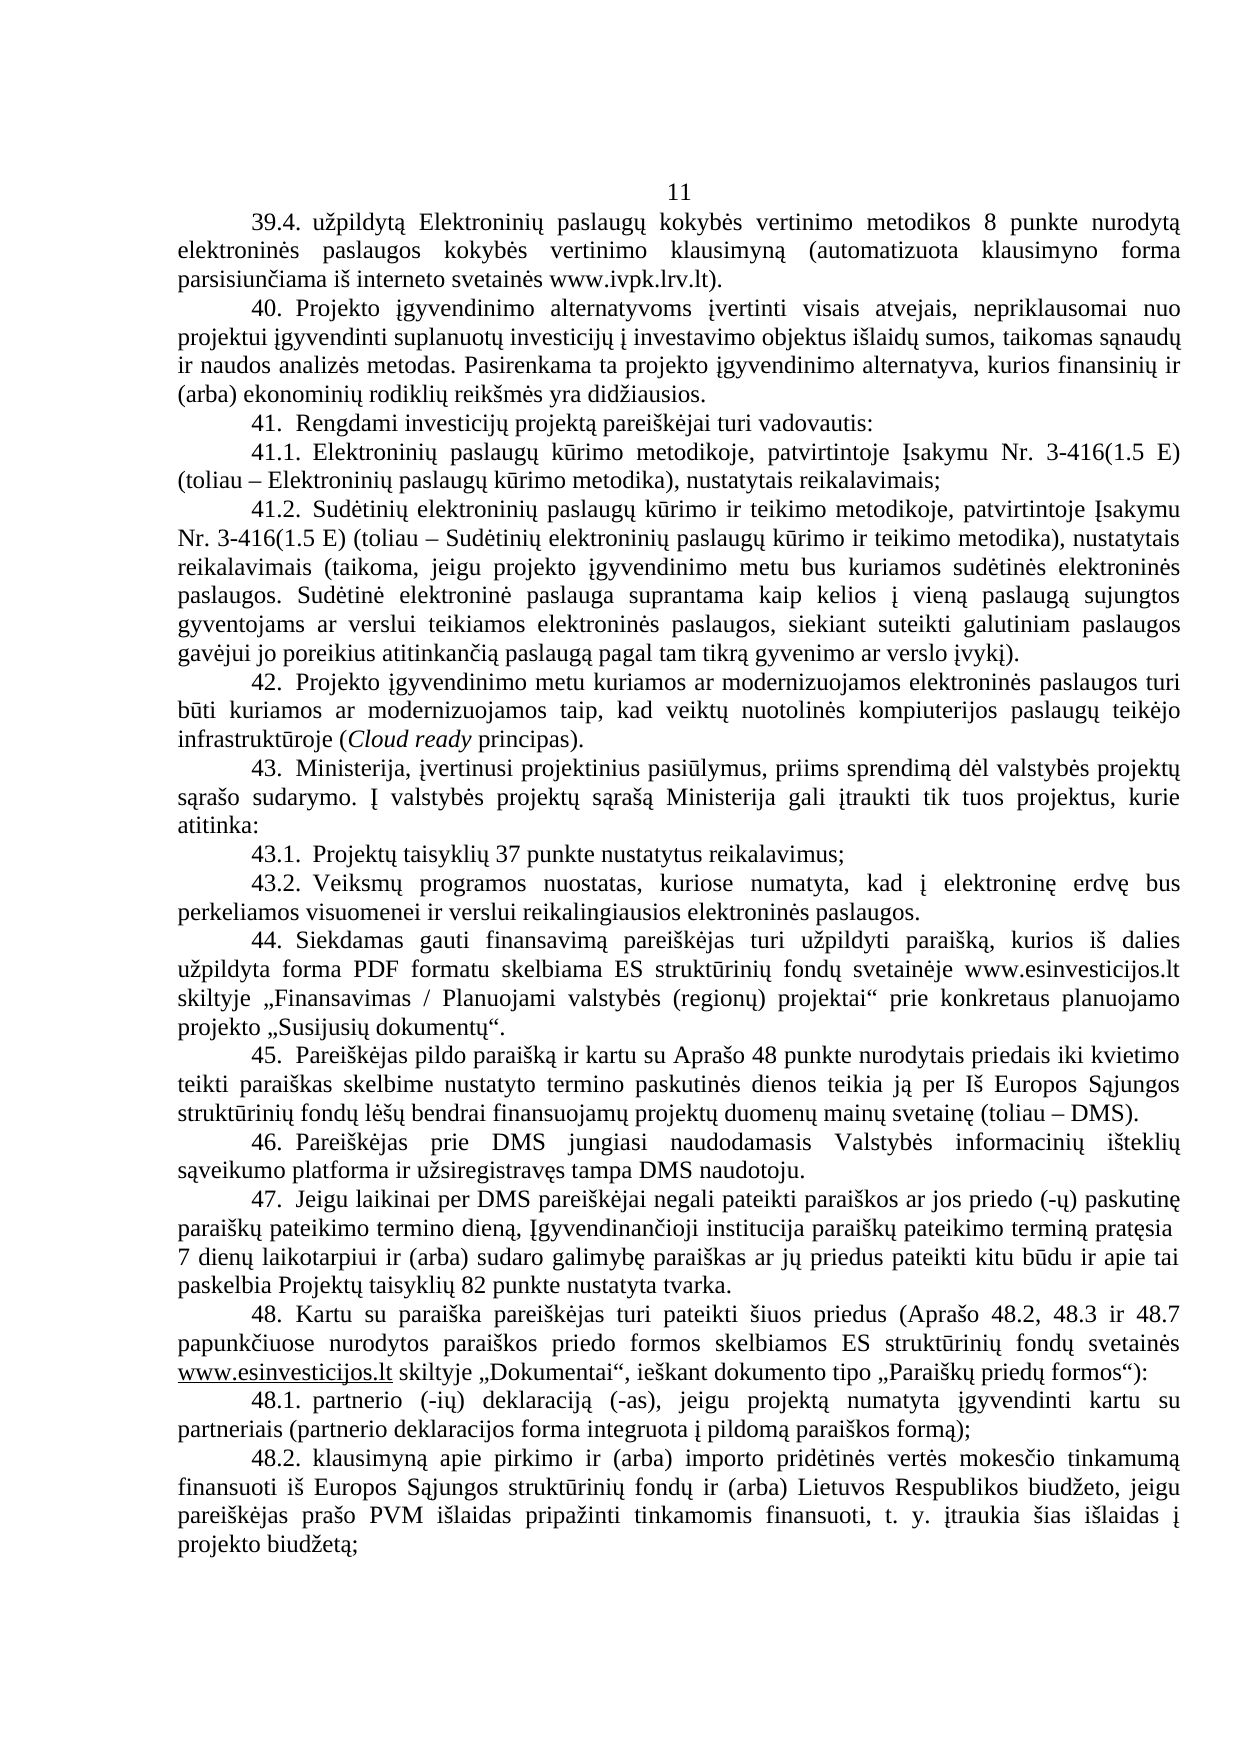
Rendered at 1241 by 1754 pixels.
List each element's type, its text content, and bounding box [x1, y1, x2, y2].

text 39.4. užpildytą Elektroninių paslaugų kokybės vertinimo metodikos 8 punkte nurodytą elektroninės paslaugos kokybės vertinimo klausimyną (automatizuota klausimyno forma parsisiunčiama iš interneto svetainės www.ivpk.lrv.lt). [177, 207, 1181, 293]
text 43.1. Projektų taisyklių 37 punkte nustatytus reikalavimus; [177, 839, 1181, 868]
text 41.2. Sudėtinių elektroninių paslaugų kūrimo ir teikimo metodikoje, patvirtintoje Įsakymu Nr. 3-416(1.5 E) (toliau – Sudėtinių elektroninių paslaugų kūrimo ir teikimo metodika), nustatytais reikalavimais (taikoma, jeigu projekto įgyvendinimo metu bus kuriamos sudėtinės elektroninės paslaugos. Sudėtinė elektroninė paslauga suprantama kaip kelios į vieną paslaugą sujungtos gyventojams ar verslui teikiamos elektroninės paslaugos, siekiant suteikti galutiniam paslaugos gavėjui jo poreikius atitinkančią paslaugą pagal tam tikrą gyvenimo ar verslo įvykį). [177, 494, 1181, 667]
text 43. Ministerija, įvertinusi projektinius pasiūlymus, priims sprendimą dėl valstybės projektų sąrašo sudarymo. Į valstybės projektų sąrašą Ministerija gali įtraukti tik tuos projektus, kurie atitinka: [177, 753, 1181, 839]
text 41.1. Elektroninių paslaugų kūrimo metodikoje, patvirtintoje Įsakymu Nr. 3-416(1.5 E) (toliau – Elektroninių paslaugų kūrimo metodika), nustatytais reikalavimais; [177, 437, 1181, 494]
text 44. Siekdamas gauti finansavimą pareiškėjas turi užpildyti paraišką, kurios iš dalies užpildyta forma PDF formatu skelbiama ES struktūrinių fondų svetainėje www.esinvesticijos.lt skiltyje „Finansavimas / Planuojami valstybės (regionų) projektai“ prie konkretaus planuojamo projekto „Susijusių dokumentų“. [177, 925, 1181, 1040]
text 41. Rengdami investicijų projektą pareiškėjai turi vadovautis: [177, 408, 1181, 437]
text 47. Jeigu laikinai per DMS pareiškėjai negali pateikti paraiškos ar jos priedo (-ų) paskutinę paraiškų pateikimo termino dieną, Įgyvendinančioji institucija paraiškų pateikimo terminą pratęsia 7 dienų laikotarpiui ir (arba) sudaro galimybę paraiškas ar jų priedus pateikti kitu būdu ir apie tai paskelbia Projektų taisyklių 82 punkte nustatyta tvarka. [177, 1184, 1181, 1299]
text 48.1. partnerio (-ių) deklaraciją (-as), jeigu projektą numatyta įgyvendinti kartu su partneriais (partnerio deklaracijos forma integruota į pildomą paraiškos formą); [177, 1385, 1181, 1443]
text 46. Pareiškėjas prie DMS jungiasi naudodamasis Valstybės informacinių išteklių sąveikumo platforma ir užsiregistravęs tampa DMS naudotoju. [177, 1127, 1181, 1184]
text 48. Kartu su paraiška pareiškėjas turi pateikti šiuos priedus (Aprašo 48.2, 48.3 ir 48.7 papunkčiuose nurodytos paraiškos priedo formos skelbiamos ES struktūrinių fondų svetainės www.esinvesticijos.lt skiltyje „Dokumentai“, ieškant dokumento tipo „Paraiškų priedų formos“): [177, 1299, 1181, 1385]
text 45. Pareiškėjas pildo paraišką ir kartu su Aprašo 48 punkte nurodytais priedais iki kvietimo teikti paraiškas skelbime nustatyto termino paskutinės dienos teikia ją per Iš Europos Sąjungos struktūrinių fondų lėšų bendrai finansuojamų projektų duomenų mainų svetainę (toliau – DMS). [177, 1040, 1181, 1127]
text 42. Projekto įgyvendinimo metu kuriamos ar modernizuojamos elektroninės paslaugos turi būti kuriamos ar modernizuojamos taip, kad veiktų nuotolinės kompiuterijos paslaugų teikėjo infrastruktūroje (Cloud ready principas). [177, 667, 1181, 753]
text 40. Projekto įgyvendinimo alternatyvoms įvertinti visais atvejais, nepriklausomai nuo projektui įgyvendinti suplanuotų investicijų į investavimo objektus išlaidų sumos, taikomas sąnaudų ir naudos analizės metodas. Pasirenkama ta projekto įgyvendinimo alternatyva, kurios finansinių ir (arba) ekonominių rodiklių reikšmės yra didžiausios. [177, 293, 1181, 408]
text 48.2. klausimyną apie pirkimo ir (arba) importo pridėtinės vertės mokesčio tinkamumą finansuoti iš Europos Sąjungos struktūrinių fondų ir (arba) Lietuvos Respublikos biudžeto, jeigu pareiškėjas prašo PVM išlaidas pripažinti tinkamomis finansuoti, t. y. įtraukia šias išlaidas į projekto biudžetą; [177, 1443, 1181, 1558]
text 43.2. Veiksmų programos nuostatas, kuriose numatyta, kad į elektroninę erdvę bus perkeliamos visuomenei ir verslui reikalingiausios elektroninės paslaugos. [177, 868, 1181, 925]
